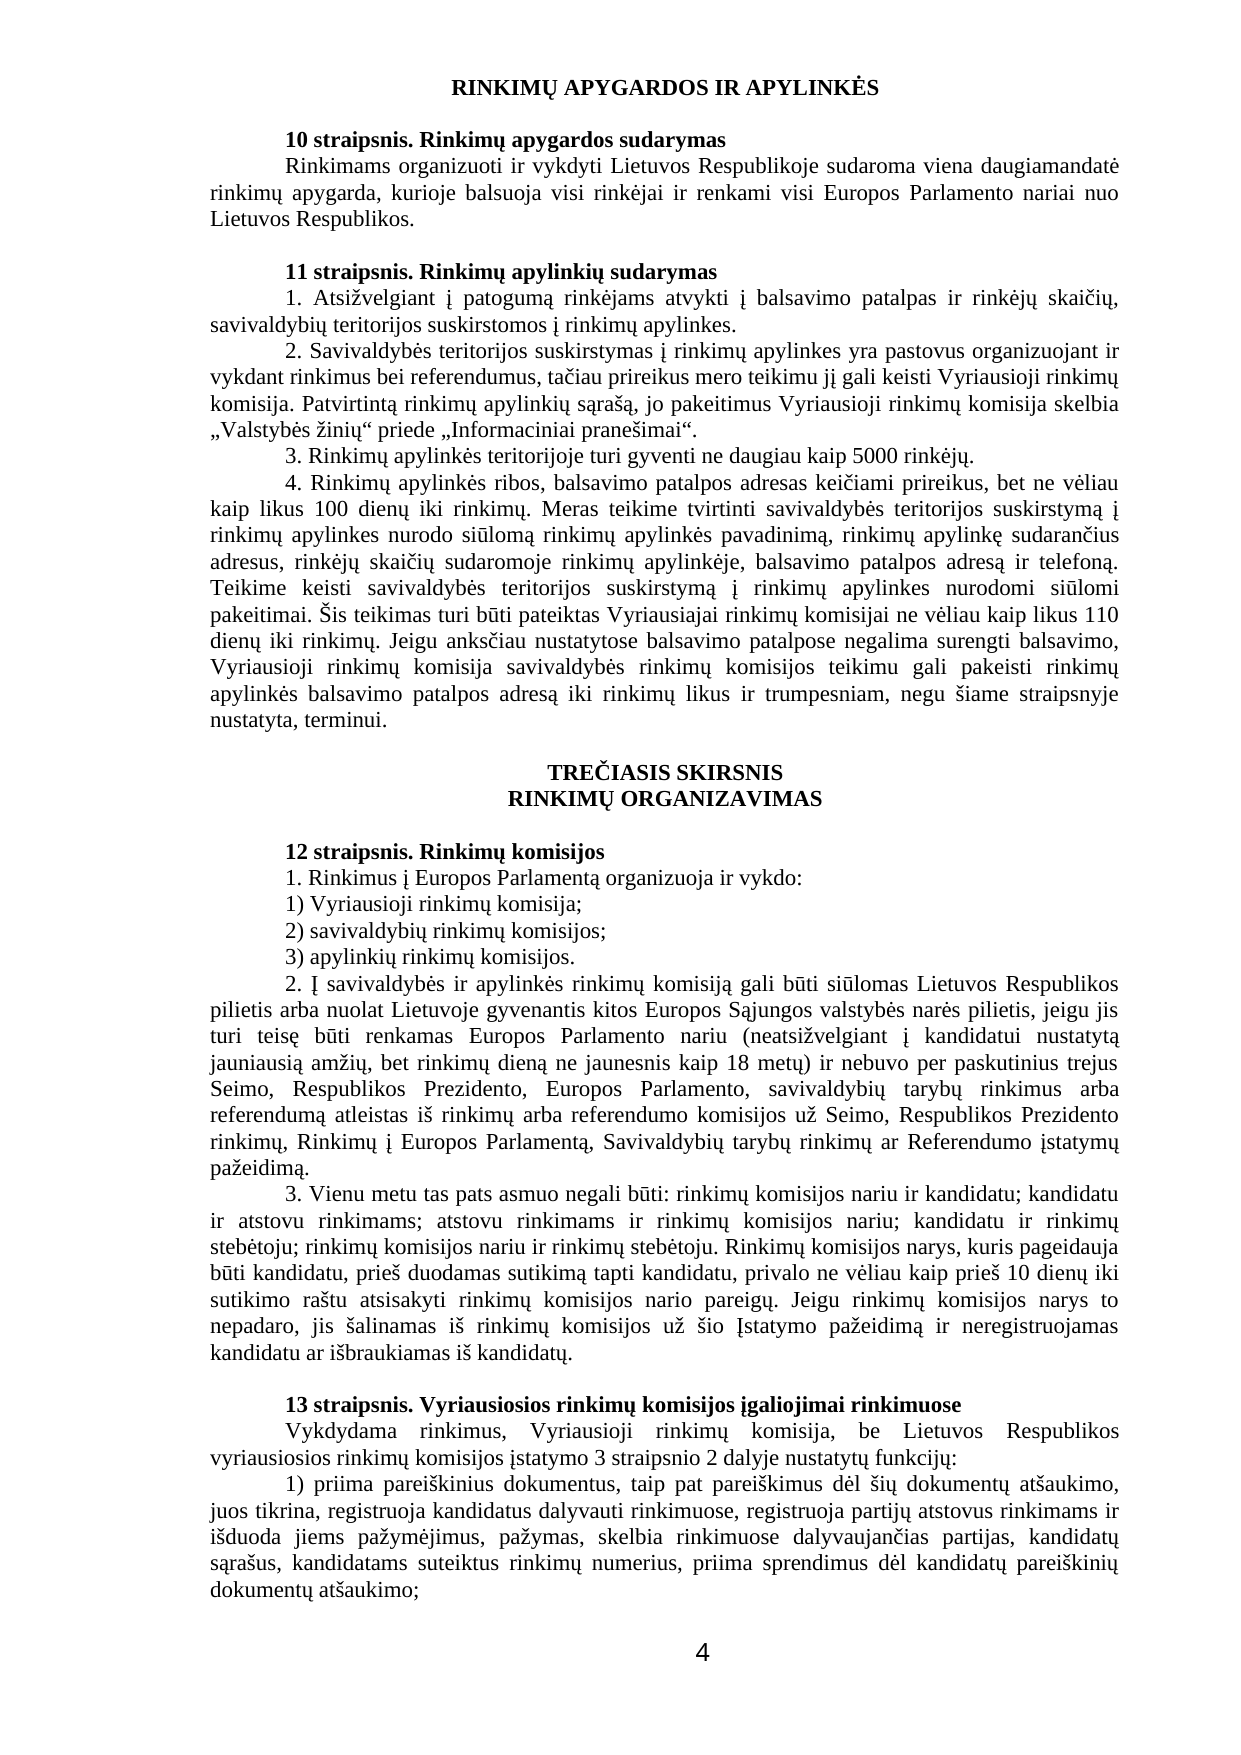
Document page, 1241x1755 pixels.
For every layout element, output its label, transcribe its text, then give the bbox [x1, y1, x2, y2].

text 1. Rinkimus į Europos Parlamentą organizuoja ir vykdo: [210, 864, 1120, 891]
text Rinkimams organizuoti ir vykdyti Lietuvos Respublikoje sudaroma viena daugiamandatė rinkimų apygarda, kurioje balsuoja visi rinkėjai ir renkami visi Europos Parlamento nariai nuo Lietuvos Respublikos. [210, 153, 1120, 232]
text 10 straipsnis. Rinkimų apygardos sudarymas [210, 126, 1120, 153]
subtitle RINKIMŲ APYGARDOS IR APYLINKĖS [210, 73, 1120, 100]
text 1) Vyriausioji rinkimų komisija; [210, 891, 1120, 917]
text Vykdydama rinkimus, Vyriausioji rinkimų komisija, be Lietuvos Respublikos vyriausiosios rinkimų komisijos įstatymo 3 straipsnio 2 dalyje nustatytų funkcijų: [210, 1418, 1120, 1470]
text TREČIASIS SKIRSNIS [210, 759, 1120, 785]
text 1) priima pareiškinius dokumentus, taip pat pareiškimus dėl šių dokumentų atšaukimo, juos tikrina, registruoja kandidatus dalyvauti rinkimuose, registruoja partijų atstovus rinkimams ir išduoda jiems pažymėjimus, pažymas, skelbia rinkimuose dalyvaujančias partijas, kandidatų sąrašus, kandidatams suteiktus rinkimų numerius, priima sprendimus dėl kandidatų pareiškinių dokumentų atšaukimo; [210, 1470, 1120, 1602]
text 2) savivaldybių rinkimų komisijos; [210, 917, 1120, 943]
text 13 straipsnis. Vyriausiosios rinkimų komisijos įgaliojimai rinkimuose [210, 1391, 1120, 1418]
text 3. Vienu metu tas pats asmuo negali būti: rinkimų komisijos nariu ir kandidatu; kandidatu ir atstovu rinkimams; atstovu rinkimams ir rinkimų komisijos nariu; kandidatu ir rinkimų stebėtoju; rinkimų komisijos nariu ir rinkimų stebėtoju. Rinkimų komisijos narys, kuris pageidauja būti kandidatu, prieš duodamas sutikimą tapti kandidatu, privalo ne vėliau kaip prieš 10 dienų iki sutikimo raštu atsisakyti rinkimų komisijos nario pareigų. Jeigu rinkimų komisijos narys to nepadaro, jis šalinamas iš rinkimų komisijos už šio Įstatymo pažeidimą ir neregistruojamas kandidatu ar išbraukiamas iš kandidatų. [210, 1180, 1120, 1365]
text 2. Savivaldybės teritorijos suskirstymas į rinkimų apylinkes yra pastovus organizuojant ir vykdant rinkimus bei referendumus, tačiau prireikus mero teikimu jį gali keisti Vyriausioji rinkimų komisija. Patvirtintą rinkimų apylinkių sąrašą, jo pakeitimus Vyriausioji rinkimų komisija skelbia „Valstybės žinių“ priede „Informaciniai pranešimai“. [210, 337, 1120, 442]
text 4. Rinkimų apylinkės ribos, balsavimo patalpos adresas keičiami prireikus, bet ne vėliau kaip likus 100 dienų iki rinkimų. Meras teikime tvirtinti savivaldybės teritorijos suskirstymą į rinkimų apylinkes nurodo siūlomą rinkimų apylinkės pavadinimą, rinkimų apylinkę sudarančius adresus, rinkėjų skaičių sudaromoje rinkimų apylinkėje, balsavimo patalpos adresą ir telefoną. Teikime keisti savivaldybės teritorijos suskirstymą į rinkimų apylinkes nurodomi siūlomi pakeitimai. Šis teikimas turi būti pateiktas Vyriausiajai rinkimų komisijai ne vėliau kaip likus 110 dienų iki rinkimų. Jeigu anksčiau nustatytose balsavimo patalpose negalima surengti balsavimo, Vyriausioji rinkimų komisija savivaldybės rinkimų komisijos teikimu gali pakeisti rinkimų apylinkės balsavimo patalpos adresą iki rinkimų likus ir trumpesniam, negu šiame straipsnyje nustatyta, terminui. [210, 469, 1120, 732]
text 12 straipsnis. Rinkimų komisijos [210, 838, 1120, 864]
text 2. Į savivaldybės ir apylinkės rinkimų komisiją gali būti siūlomas Lietuvos Respublikos pilietis arba nuolat Lietuvoje gyvenantis kitos Europos Sąjungos valstybės narės pilietis, jeigu jis turi teisę būti renkamas Europos Parlamento nariu (neatsižvelgiant į kandidatui nustatytą jauniausią amžių, bet rinkimų dieną ne jaunesnis kaip 18 metų) ir nebuvo per paskutinius trejus Seimo, Respublikos Prezidento, Europos Parlamento, savivaldybių tarybų rinkimus arba referendumą atleistas iš rinkimų arba referendumo komisijos už Seimo, Respublikos Prezidento rinkimų, Rinkimų į Europos Parlamentą, Savivaldybių tarybų rinkimų ar Referendumo įstatymų pažeidimą. [210, 969, 1120, 1180]
text 11 straipsnis. Rinkimų apylinkių sudarymas [210, 258, 1120, 284]
subtitle RINKIMŲ ORGANIZAVIMAS [210, 785, 1120, 811]
text 1. Atsižvelgiant į patogumą rinkėjams atvykti į balsavimo patalpas ir rinkėjų skaičių, savivaldybių teritorijos suskirstomos į rinkimų apylinkes. [210, 284, 1120, 337]
text 3) apylinkių rinkimų komisijos. [210, 943, 1120, 969]
text 3. Rinkimų apylinkės teritorijoje turi gyventi ne daugiau kaip 5000 rinkėjų. [210, 442, 1120, 469]
